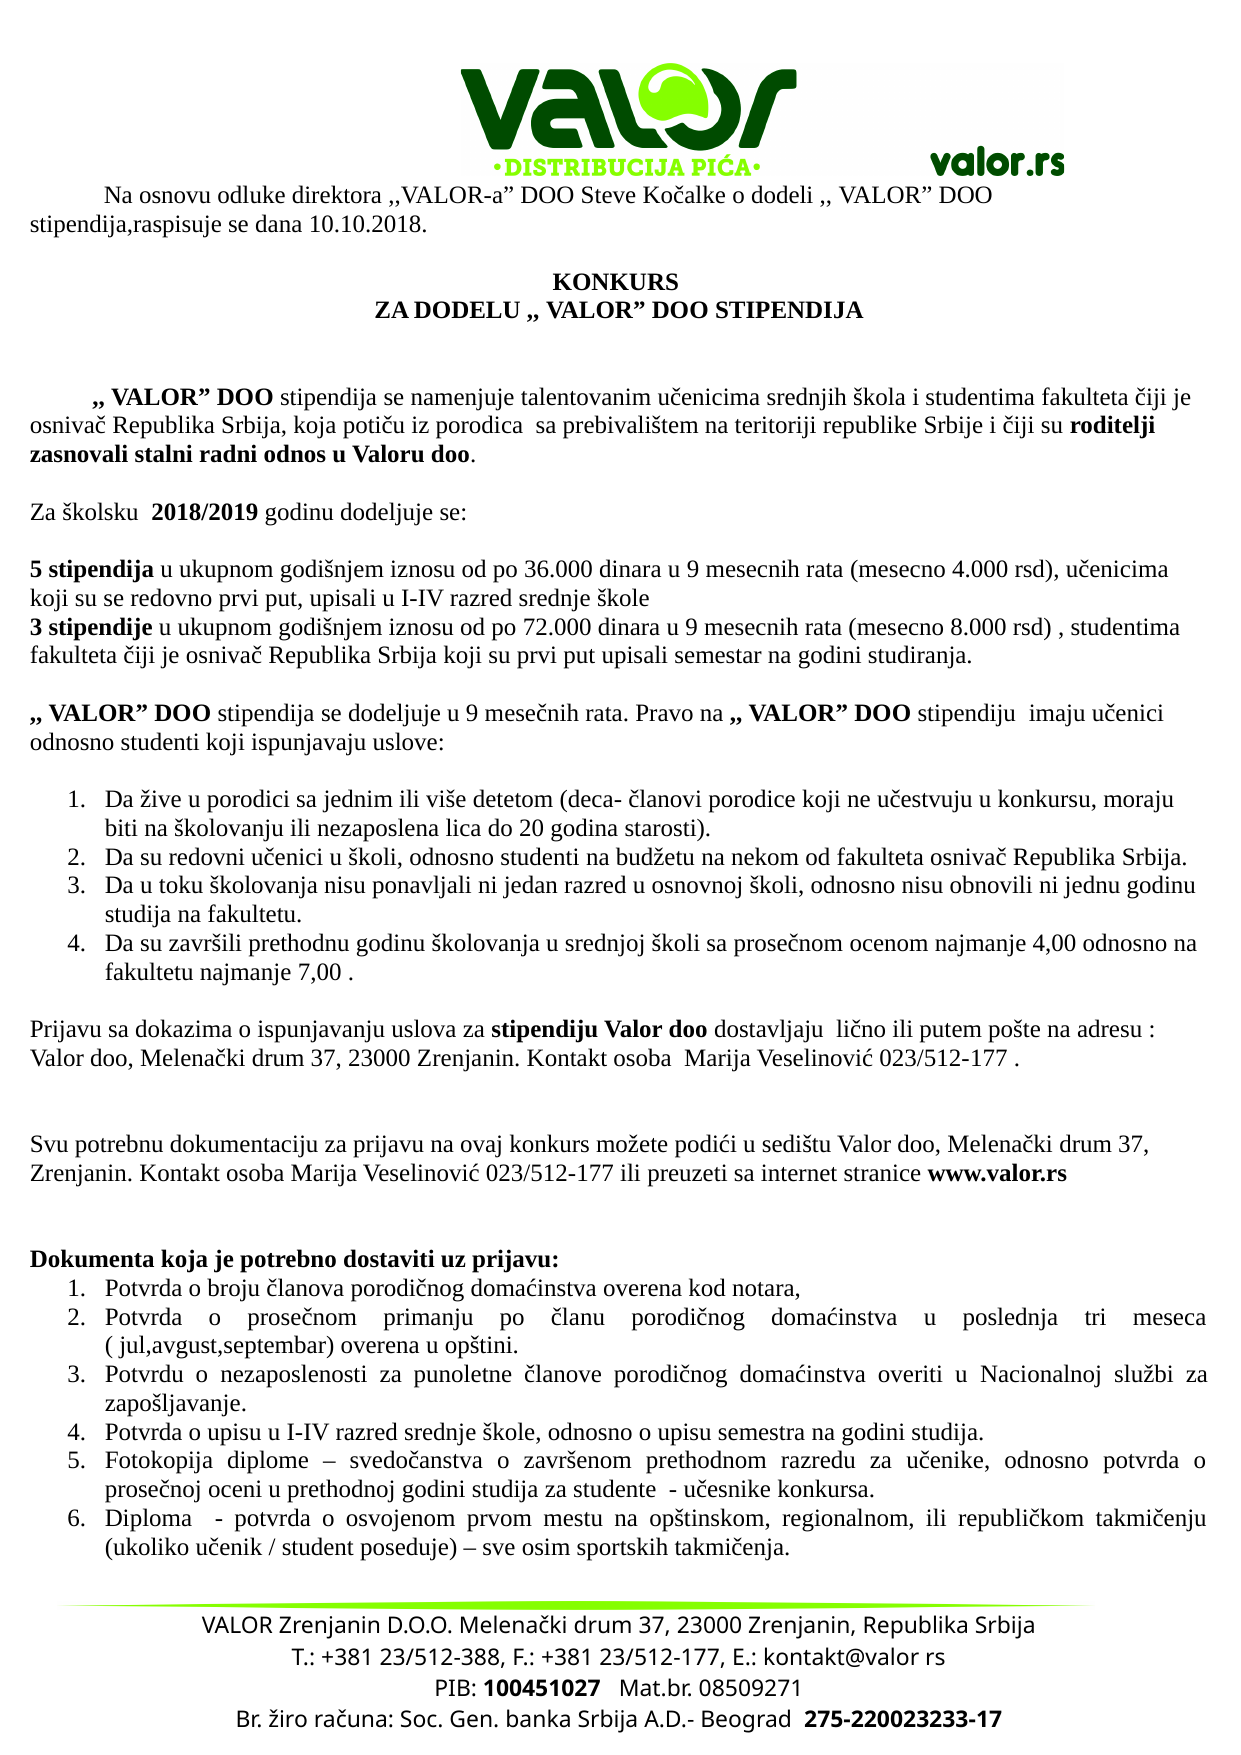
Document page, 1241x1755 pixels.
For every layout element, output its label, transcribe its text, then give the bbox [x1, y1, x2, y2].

text Na osnovu odluke direktora ,,VALOR-a” DOO Steve Kočalke o dodeli ,, VALOR” DOO [29, 176, 1208, 209]
list Fotokopija diplome – svedočanstva o završenom prethodnom razredu za učenike, odnosno potvrda o prosečnoj oceni u prethodnoj godini studija za studente - učesnike konkursa. [67, 1446, 1208, 1503]
text Za školsku 2018/2019 godinu dodeljuje se: [29, 497, 1208, 526]
list Potvrda o prosečnom primanju po članu porodičnog domaćinstva u poslednja tri meseca ( jul,avgust,septembar) overena u opštini. [67, 1302, 1208, 1359]
list Da žive u porodici sa jednim ili više detetom (deca- članovi porodice koji ne učestvuju u konkursu, moraju biti na školovanju ili nezaposlena lica do 20 godina starosti). [67, 784, 1208, 842]
text KONKURS [29, 267, 1208, 296]
list Da u toku školovanja nisu ponavljali ni jedan razred u osnovnoj školi, odnosno nisu obnovili ni jednu godinu studija na fakultetu. [67, 871, 1208, 928]
list Da su redovni učenici u školi, odnosno studenti na budžetu na nekom od fakulteta osnivač Republika Srbija. [67, 842, 1208, 871]
list Potvrda o broju članova porodičnog domaćinstva overena kod notara, [67, 1273, 1208, 1302]
picture [460, 63, 1065, 176]
list Potvrda o upisu u I-IV razred srednje škole, odnosno o upisu semestra na godini studija. [67, 1417, 1208, 1446]
picture [56, 1601, 1096, 1610]
text Prijavu sa dokazima o ispunjavanju uslova za stipendiju Valor doo dostavljaju lično ili putem pošte na adresu : Valor doo, Melenački drum 37, 23000 Zrenjanin. Kontakt osoba Marija Veselinović 023/512-177 . [29, 1014, 1208, 1072]
text Svu potrebnu dokumentaciju za prijavu na ovaj konkurs možete podići u sedištu Valor doo, Melenački drum 37, Zrenjanin. Kontakt osoba Marija Veselinović 023/512-177 ili preuzeti sa internet stranice www.valor.rs [29, 1129, 1208, 1187]
list Potvrdu o nezaposlenosti za punoletne članove porodičnog domaćinstva overiti u Nacionalnoj službi za zapošljavanje. [67, 1359, 1208, 1417]
text ,, VALOR” DOO stipendija se dodeljuje u 9 mesečnih rata. Pravo na ,, VALOR” DOO stipendiju imaju učenici odnosno studenti koji ispunjavaju uslove: [29, 698, 1208, 756]
list Da su završili prethodnu godinu školovanja u srednjoj školi sa prosečnom ocenom najmanje 4,00 odnosno na fakultetu najmanje 7,00 . [67, 928, 1208, 986]
list Diploma - potvrda o osvojenom prvom mestu na opštinskom, regionalnom, ili republičkom takmičenju (ukoliko učenik / student poseduje) – sve osim sportskih takmičenja. [67, 1503, 1208, 1561]
text stipendija,raspisuje se dana 10.10.2018. [29, 209, 1240, 238]
text Dokumenta koja je potrebno dostaviti uz prijavu: [29, 1244, 1208, 1273]
text 3 stipendije u ukupnom godišnjem iznosu od po 72.000 dinara u 9 mesecnih rata (mesecno 8.000 rsd) , studentima fakulteta čiji je osnivač Republika Srbija koji su prvi put upisali semestar na godini studiranja. [29, 612, 1208, 669]
text 5 stipendija u ukupnom godišnjem iznosu od po 36.000 dinara u 9 mesecnih rata (mesecno 4.000 rsd), učenicima koji su se redovno prvi put, upisali u I-IV razred srednje škole [29, 554, 1208, 612]
text ,, VALOR” DOO stipendija se namenjuje talentovanim učenicima srednjih škola i studentima fakulteta čiji je osnivač Republika Srbija, koja potiču iz porodica sa prebivalištem na teritoriji republike Srbije i čiji su roditelji zasnovali stalni radni odnos u Valoru doo. [29, 382, 1208, 468]
text ZA DODELU ,, VALOR” DOO STIPENDIJA [29, 296, 1208, 324]
